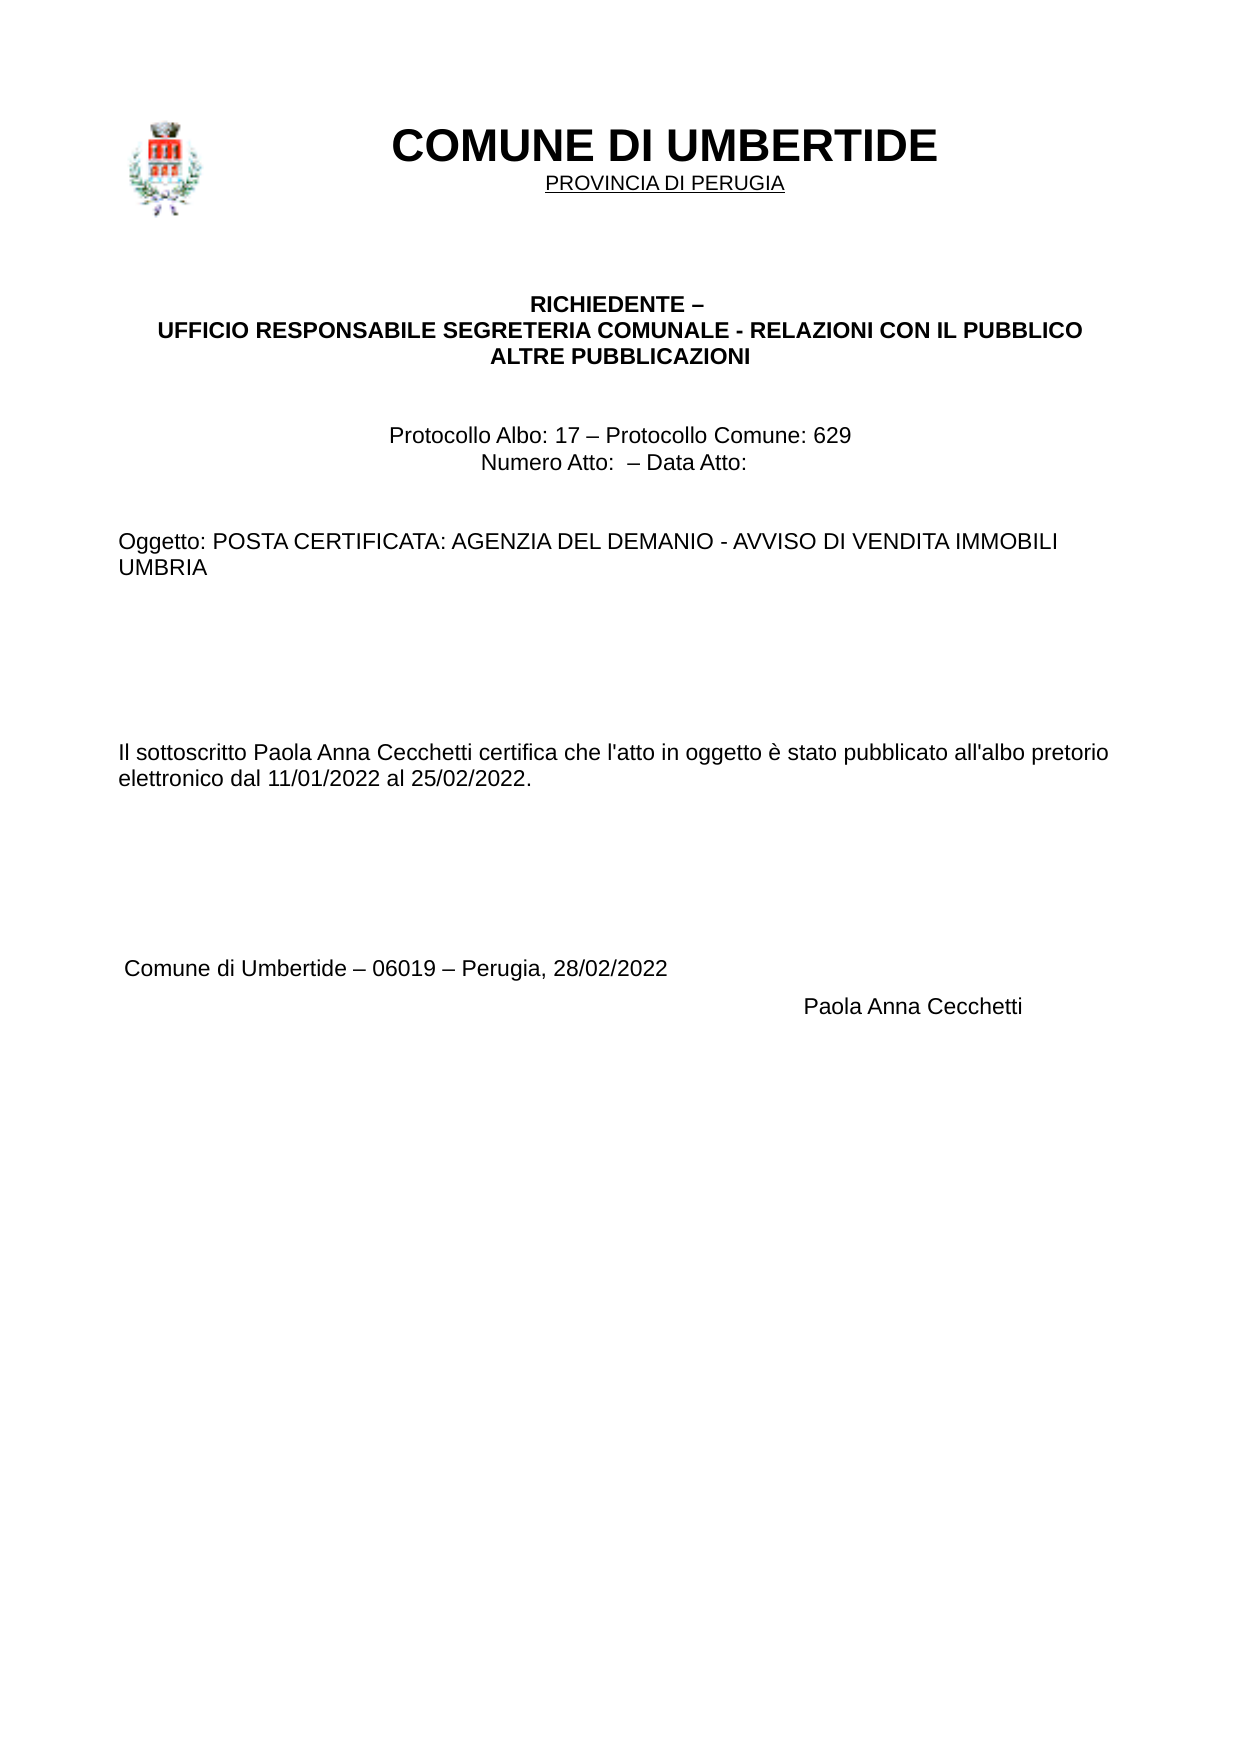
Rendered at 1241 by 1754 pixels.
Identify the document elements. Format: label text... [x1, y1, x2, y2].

table_cell Paola Anna Cecchetti [696, 987, 1123, 1025]
text RICHIEDENTE – [118, 291, 1122, 317]
text COMUNE DI UMBERTIDE [118, 118, 1122, 171]
text PROVINCIA DI PERUGIA [208, 171, 1122, 195]
table_cell [118, 987, 696, 1025]
text UFFICIO RESPONSABILE SEGRETERIA COMUNALE - RELAZIONI CON IL PUBBLICO [118, 317, 1122, 343]
text Protocollo Albo: 17 – Protocollo Comune: 629 [118, 422, 1122, 449]
text Numero Atto: – Data Atto: [118, 449, 1122, 475]
table_header Comune di Umbertide – 06019 – Perugia, 28/02/2022 [118, 950, 696, 987]
text ALTRE PUBBLICAZIONI [118, 343, 1122, 370]
text Oggetto: POSTA CERTIFICATA: AGENZIA DEL DEMANIO - AVVISO DI VENDITA IMMOBILI UMBRIA [118, 528, 1122, 581]
table_header [696, 950, 1123, 987]
text Il sottoscritto Paola Anna Cecchetti certifica che l'atto in oggetto è stato pubblicato all'albo pretorio elettronico dal 11/01/2022 al 25/02/2022. [118, 739, 1122, 791]
